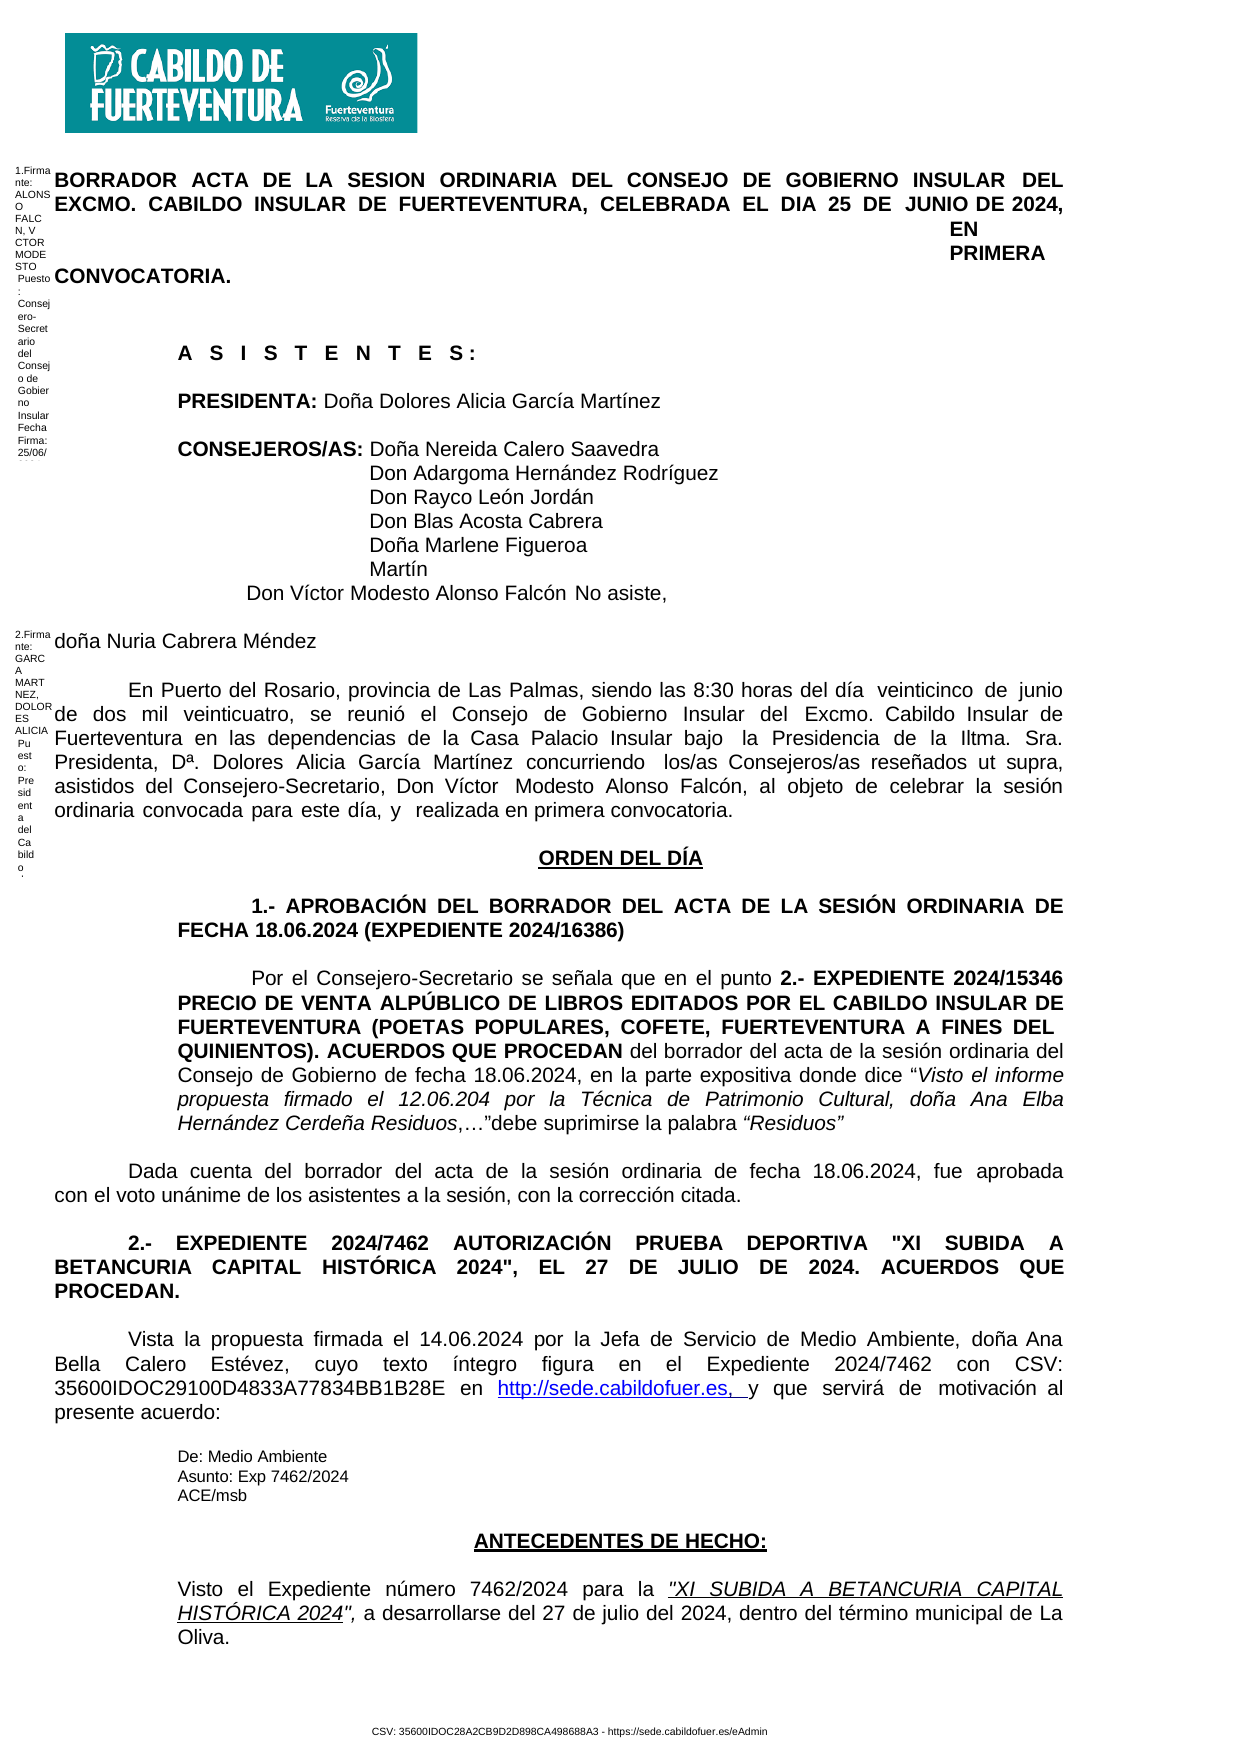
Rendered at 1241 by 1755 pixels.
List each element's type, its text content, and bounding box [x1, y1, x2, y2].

subtitle BORRADOR ACTA DE LA SESION ORDINARIA DEL CONSEJO DE GOBIERNO INSULAR DEL EXCMO. CABILDO INSULAR DE FUERTEVENTURA, CELEBRADA EL DIA 25 DE JUNIO DE 2024, EN PRIMERA CONVOCATORIA. [54, 168, 1064, 288]
text 1.- APROBACIÓN DEL BORRADOR DEL ACTA DE LA SESIÓN ORDINARIA DE FECHA 18.06.2024 (EXPEDIENTE 2024/16386) [177, 846, 1064, 894]
text QUINIENTOS). ACUERDOS QUE PROCEDAN del borrador del acta de la sesión ordinaria del Consejo de Gobierno de fecha 18.06.2024, en la parte expositiva donde dice “Visto el informe propuesta firmado el 12.06.204 por la Técnica de Patrimonio Cultural, doña Ana Elba Hernández Cerdeña Residuos,…”debe suprimirse la palabra “Residuos” [177, 991, 1064, 1087]
text Por el Consejero-Secretario se señala que en el punto 2.- EXPEDIENTE 2024/15346 PRECIO DE VENTA ALPÚBLICO DE LIBROS EDITADOS POR EL CABILDO INSULAR DE FUERTEVENTURA (POETAS POPULARES, COFETE, FUERTEVENTURA A FINES DEL [177, 918, 1064, 991]
text En Puerto del Rosario, provincia de Las Palmas, siendo las 8:30 horas del día veinticinco de junio de dos mil veinticuatro, se reunió el Consejo de Gobierno Insular del Excmo. Cabildo Insular de Fuerteventura en las dependencias de la Casa Palacio Insular bajo la Presidencia de la Iltma. Sra. Presidenta, Dª. Dolores Alicia García Martínez concurriendo los/as Consejeros/as reseñados ut supra, asistidos del Consejero-Secretario, Don Víctor Modesto Alonso Falcón, al objeto de celebrar la sesión ordinaria convocada para este día, y realizada en primera convocatoria. [54, 629, 1064, 774]
text 1.Firmante: ALONSO FALC N, V CTOR MODESTO [15, 165, 52, 273]
text 2.Firmante: GARC A MART NEZ, DOLORES ALICIA [15, 629, 52, 737]
text Dada cuenta del borrador del acta de la sesión ordinaria de fecha 18.06.2024, fue aprobada con el voto unánime de los asistentes a la sesión, con la corrección citada. [54, 1111, 1064, 1159]
text Puesto: Presidenta del Cabildo de Fuerteventura Fecha Firma: 25/06/2024 11:15:12 [18, 737, 34, 877]
text PRESIDENTA: Doña Dolores Alicia García Martínez [177, 341, 1241, 365]
subtitle ANTECEDENTES DE HECHO: [473, 1481, 768, 1504]
text CONSEJEROS/AS: Doña Nereida Calero Saavedra [177, 389, 1241, 413]
text Visto el Expediente número 7462/2024 para la "XI SUBIDA A BETANCURIA CAPITAL HISTÓRICA 2024", a desarrollarse del 27 de julio del 2024, dentro del término municipal de La Oliva. [177, 1528, 1064, 1601]
subtitle ORDEN DEL DÍA [466, 798, 775, 822]
text Puesto: Consejero-Secretario del Consejo de Gobierno Insular Fecha Firma: 25/06/2024 10:39:54 [18, 273, 51, 461]
text De: Medio Ambiente Asunto: Exp 7462/2024 ACE/msb [177, 1399, 353, 1457]
text Don Víctor Modesto Alonso Falcón No asiste, doña Nuria Cabrera Méndez [54, 533, 711, 605]
text Vista la propuesta firmada el 14.06.2024 por la Jefa de Servicio de Medio Ambiente, doña Ana Bella Calero Estévez, cuyo texto íntegro figura en el Expediente 2024/7462 con CSV: 35600IDOC29100D4833A77834BB1B28E en http://sede.cabildofuer.es, y que servirá de motivación al presente acuerdo: [54, 1279, 1064, 1376]
text A S I S T E N T E S : [177, 293, 1241, 317]
subtitle 2.- EXPEDIENTE 2024/7462 AUTORIZACIÓN PRUEBA DEPORTIVA "XI SUBIDA A BETANCURIA CAPITAL HISTÓRICA 2024", EL 27 DE JULIO DE 2024. ACUERDOS QUE PROCEDAN. [54, 1183, 1064, 1255]
text Don Blas Acosta Cabrera Doña Marlene Figueroa Martín [369, 461, 651, 533]
text Don Adargoma Hernández Rodríguez Don Rayco León Jordán [369, 413, 752, 461]
